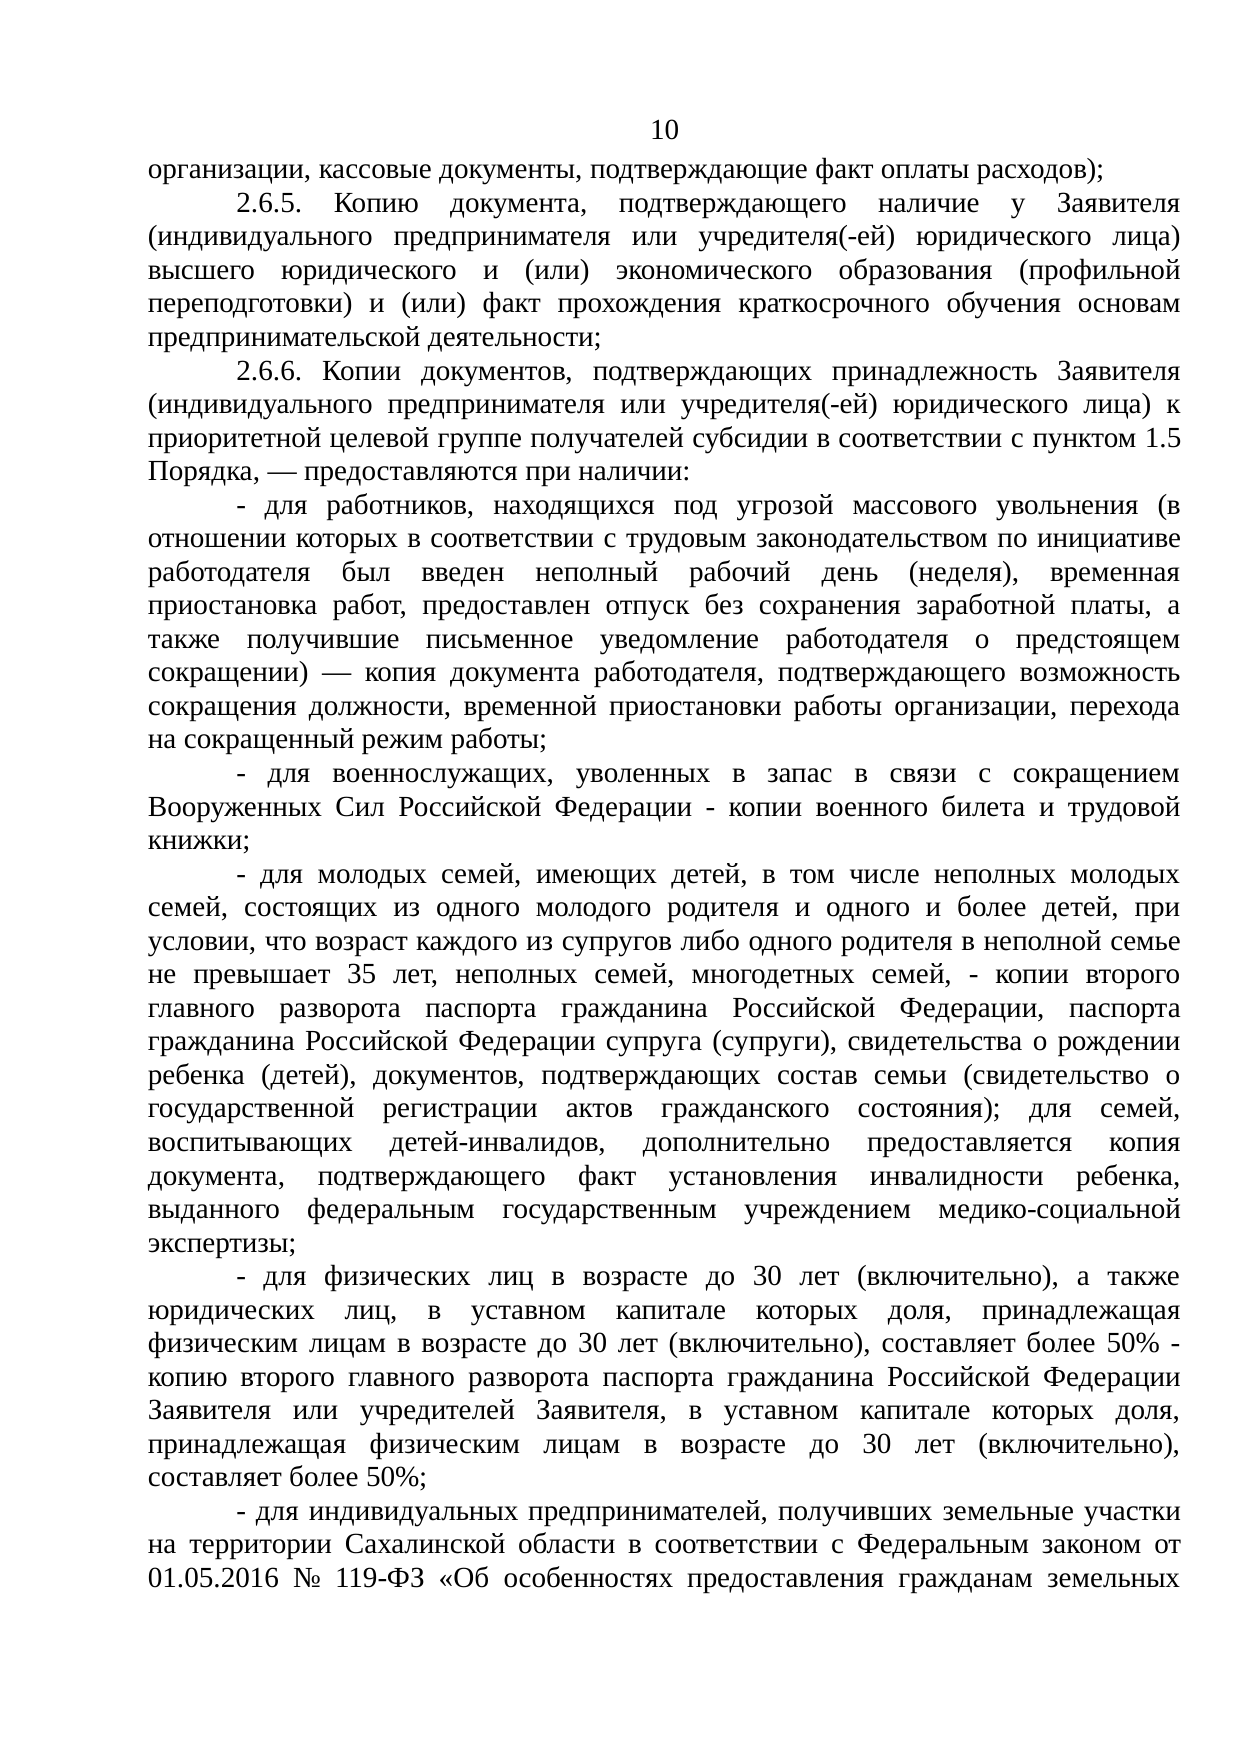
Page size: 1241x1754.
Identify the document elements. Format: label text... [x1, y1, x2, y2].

text 2.6.5. Копию документа, подтверждающего наличие у Заявителя (индивидуального предпринимателя или учредителя(-ей) юридического лица) высшего юридического и (или) экономического образования (профильной переподготовки) и (или) факт прохождения краткосрочного обучения основам предпринимательской деятельности; [148, 185, 1181, 353]
text 2.6.6. Копии документов, подтверждающих принадлежность Заявителя (индивидуального предпринимателя или учредителя(-ей) юридического лица) к приоритетной целевой группе получателей субсидии в соответствии с пунктом 1.5 Порядка, — предоставляются при наличии: [148, 353, 1181, 487]
text - для физических лиц в возрасте до 30 лет (включительно), а также юридических лиц, в уставном капитале которых доля, принадлежащая физическим лицам в возрасте до 30 лет (включительно), составляет более 50% - копию второго главного разворота паспорта гражданина Российской Федерации Заявителя или учредителей Заявителя, в уставном капитале которых доля, принадлежащая физическим лицам в возрасте до 30 лет (включительно), составляет более 50%; [148, 1258, 1181, 1493]
text - для молодых семей, имеющих детей, в том числе неполных молодых семей, состоящих из одного молодого родителя и одного и более детей, при условии, что возраст каждого из супругов либо одного родителя в неполной семье не превышает 35 лет, неполных семей, многодетных семей, - копии второго главного разворота паспорта гражданина Российской Федерации, паспорта гражданина Российской Федерации супруга (супруги), свидетельства о рождении ребенка (детей), документов, подтверждающих состав семьи (свидетельство о государственной регистрации актов гражданского состояния); для семей, воспитывающих детей-инвалидов, дополнительно предоставляется копия документа, подтверждающего факт установления инвалидности ребенка, выданного федеральным государственным учреждением медико-социальной экспертизы; [148, 856, 1181, 1258]
text - для индивидуальных предпринимателей, получивших земельные участки на территории Сахалинской области в соответствии с Федеральным законом от 01.05.2016 № 119-ФЗ «Об особенностях предоставления гражданам земельных [148, 1493, 1181, 1594]
text организации, кассовые документы, подтверждающие факт оплаты расходов); [148, 152, 1181, 185]
text - для работников, находящихся под угрозой массового увольнения (в отношении которых в соответствии с трудовым законодательством по инициативе работодателя был введен неполный рабочий день (неделя), временная приостановка работ, предоставлен отпуск без сохранения заработной платы, а также получившие письменное уведомление работодателя о предстоящем сокращении) — копия документа работодателя, подтверждающего возможность сокращения должности, временной приостановки работы организации, перехода на сокращенный режим работы; [148, 487, 1181, 755]
text - для военнослужащих, уволенных в запас в связи с сокращением Вооруженных Сил Российской Федерации - копии военного билета и трудовой книжки; [148, 755, 1181, 856]
